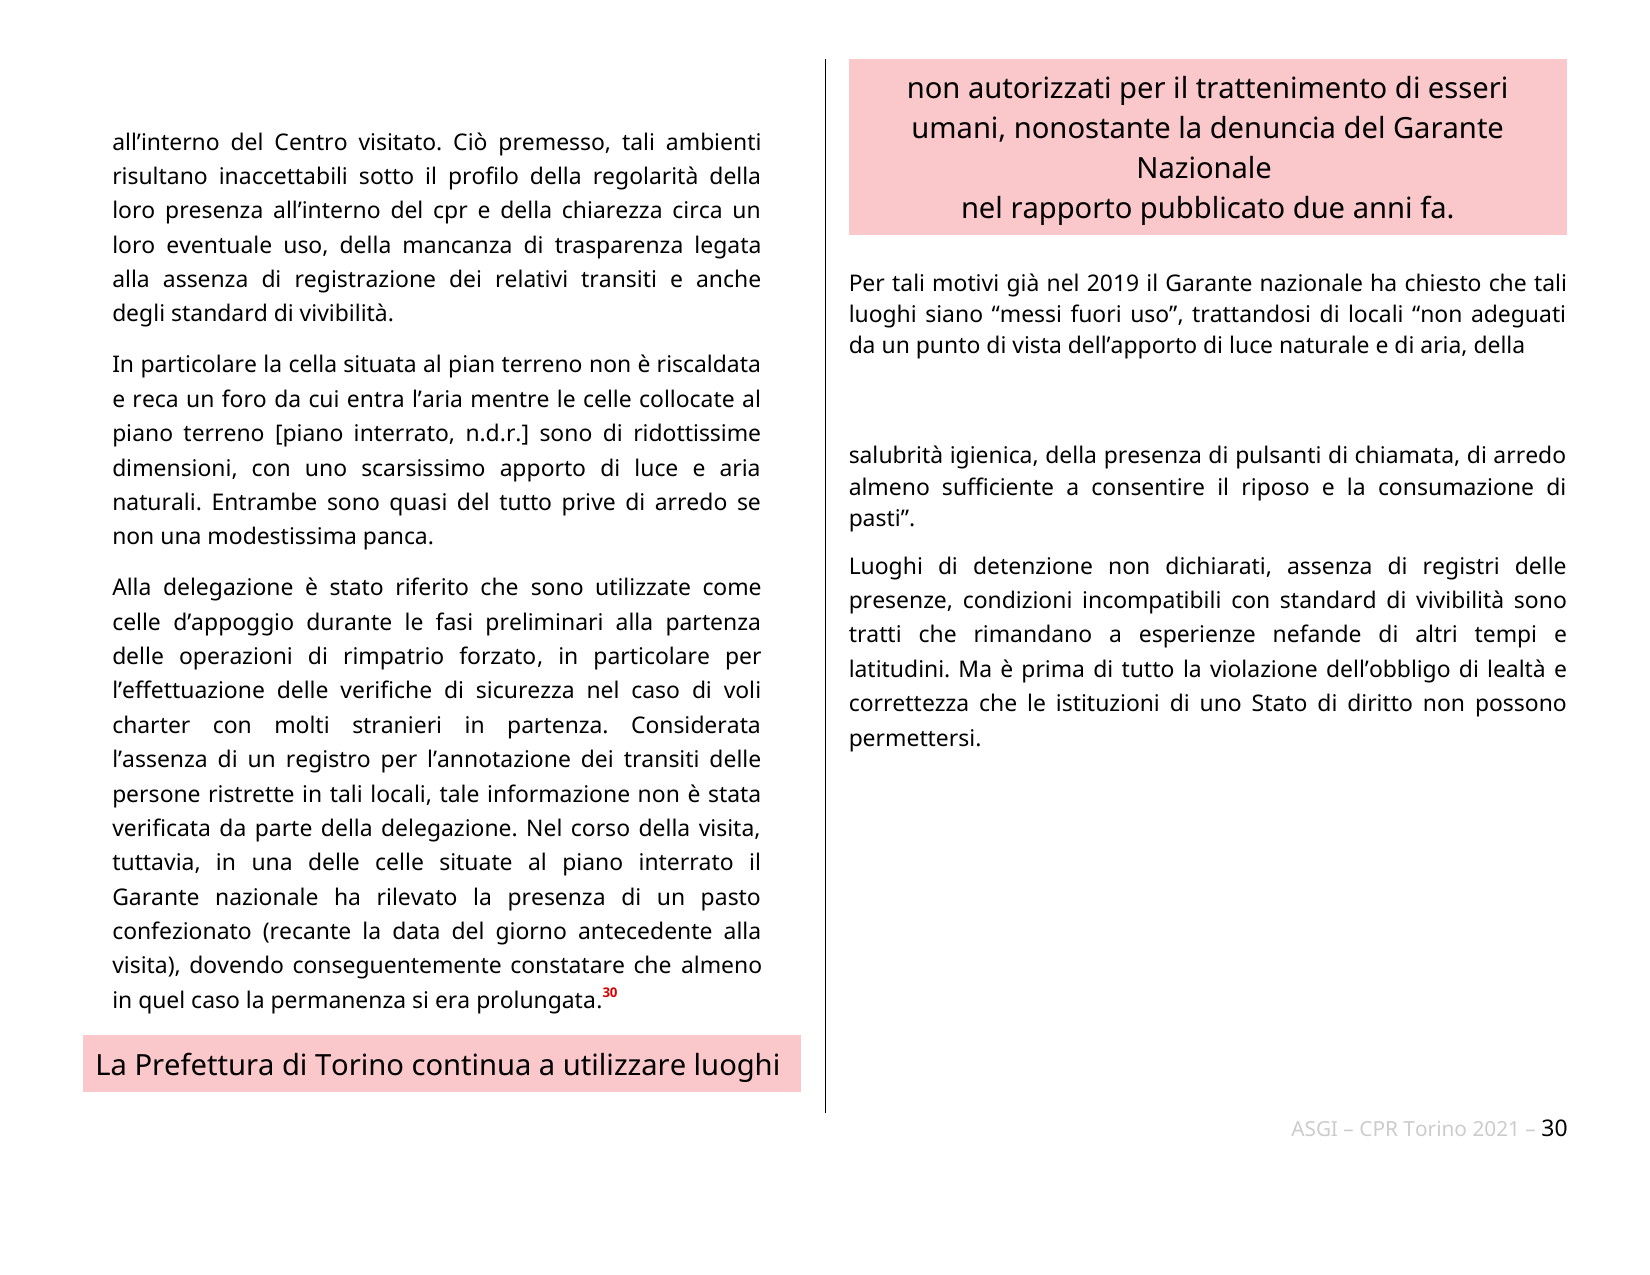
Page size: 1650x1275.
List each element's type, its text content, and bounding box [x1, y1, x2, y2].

text all’interno del Centro visitato. Ciò premesso, tali ambienti risultano inaccettabili sotto il profilo della regolarità della loro presenza all’interno del cpr e della chiarezza circa un loro eventuale uso, della mancanza di trasparenza legata alla assenza di registrazione dei relativi transiti e anche degli standard di vivibilità. [112, 126, 762, 329]
text Alla delegazione è stato riferito che sono utilizzate come celle d’appoggio durante le fasi preliminari alla partenza delle operazioni di rimpatrio forzato, in particolare per l’effettuazione delle verifiche di sicurezza nel caso di voli charter con molti stranieri in partenza. Considerata l’assenza di un registro per l’annotazione dei transiti delle persone ristrette in tali locali, tale informazione non è stata verificata da parte della delegazione. Nel corso della visita, tuttavia, in una delle celle situate al piano interrato il Garante nazionale ha rilevato la presenza di un pasto confezionato (recante la data del giorno antecedente alla visita), dovendo conseguentemente constatare che almeno in quel caso la permanenza si era prolungata.30 [112, 571, 762, 1015]
text salubrità igienica, della presenza di pulsanti di chiamata, di arredo almeno sufficiente a consentire il riposo e la consumazione di pasti”. [848, 439, 1567, 533]
table_header non autorizzati per il trattenimento di esseri umani, nonostante la denuncia del Garante Nazionale nel rapporto pubblicato due anni fa. [849, 59, 1567, 235]
text Luoghi di detenzione non dichiarati, assenza di registri delle presenze, condizioni incompatibili con standard di vivibilità sono tratti che rimandano a esperienze nefande di altri tempi e latitudini. Ma è prima di tutto la violazione dell’obbligo di lealtà e correttezza che le istituzioni di uno Stato di diritto non possono permettersi. [848, 549, 1567, 753]
table_header La Prefettura di Torino continua a utilizzare luoghi [83, 1035, 801, 1092]
text Per tali motivi già nel 2019 il Garante nazionale ha chiesto che tali luoghi siano “messi fuori uso”, trattandosi di locali “non adeguati da un punto di vista dell’apporto di luce naturale e di aria, della [848, 267, 1567, 360]
text In particolare la cella situata al pian terreno non è riscaldata e reca un foro da cui entra l’aria mentre le celle collocate al piano terreno [piano interrato, n.d.r.] sono di ridottissime dimensioni, con uno scarsissimo apporto di luce e aria naturali. Entrambe sono quasi del tutto prive di arredo se non una modestissima panca. [112, 348, 762, 552]
